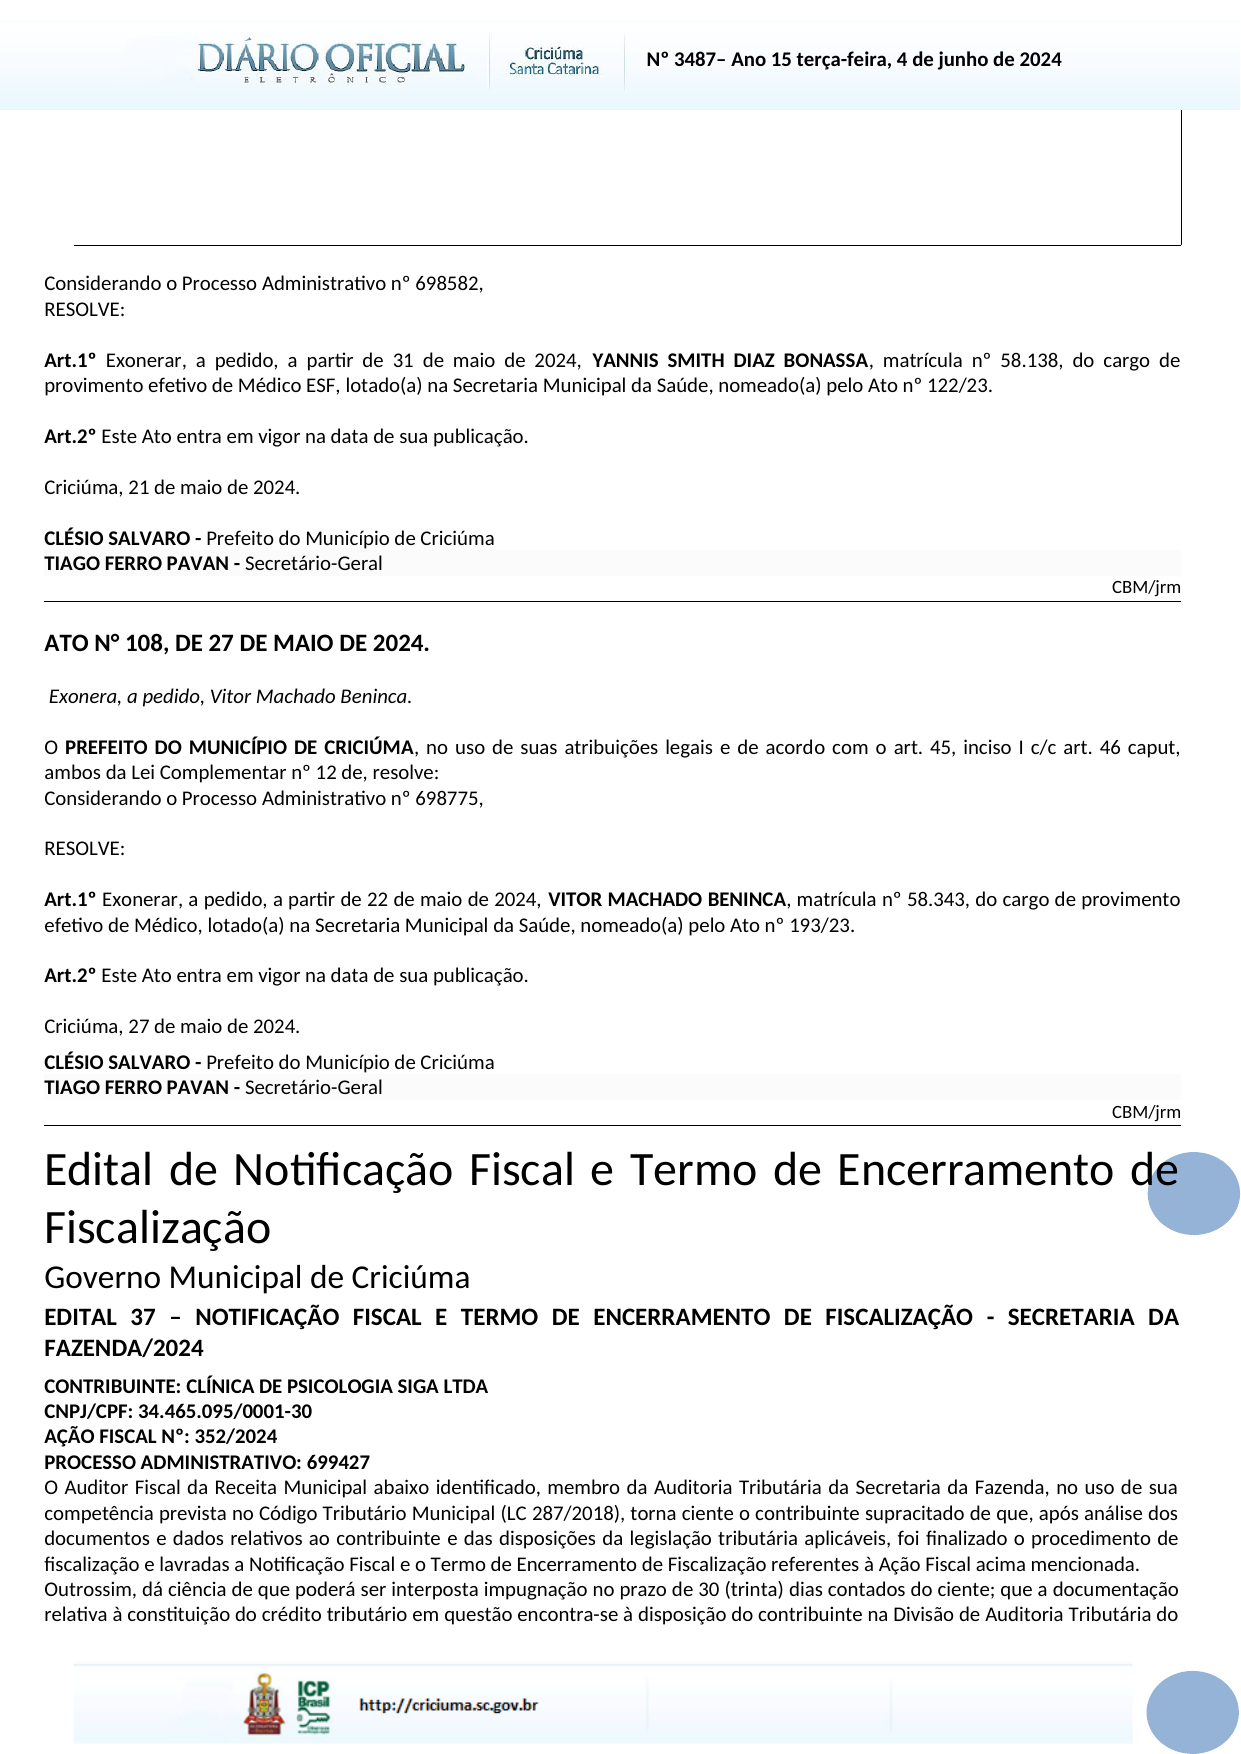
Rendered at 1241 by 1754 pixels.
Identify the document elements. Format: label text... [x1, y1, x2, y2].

text CNPJ/CPF: 34.465.095/0001-30 [44, 1398, 1181, 1424]
text CBM/jrm [44, 1100, 1181, 1125]
text AÇÃO FISCAL Nº: 352/2024 [44, 1424, 1181, 1449]
text Criciúma, 27 de maio de 2024. [44, 1013, 1181, 1039]
text Considerando o Processo Administrativo nº 698775, [44, 785, 1181, 810]
text PROCESSO ADMINISTRATIVO: 699427 [44, 1449, 1181, 1474]
text CBM/jrm [44, 576, 1181, 601]
text Exonera, a pedido, Vitor Machado Beninca. [44, 683, 1181, 708]
text CLÉSIO SALVARO - Prefeito do Município de Criciúma [44, 1049, 1181, 1074]
text Art.1º Exonerar, a pedido, a partir de 22 de maio de 2024, VITOR MACHADO BENINCA, matrícula nº 58.343, do cargo de provimento efetivo de Médico, lotado(a) na Secretaria Municipal da Saúde, nomeado(a) pelo Ato nº 193/23. [44, 886, 1181, 937]
text Criciúma, 21 de maio de 2024. [44, 474, 1181, 499]
text Art.1º Exonerar, a pedido, a partir de 31 de maio de 2024, YANNIS SMITH DIAZ BONASSA, matrícula nº 58.138, do cargo de provimento efetivo de Médico ESF, lotado(a) na Secretaria Municipal da Saúde, nomeado(a) pelo Ato nº 122/23. [44, 347, 1181, 398]
text ATO N° 108, DE 27 DE MAIO DE 2024. [44, 627, 1181, 658]
text CLÉSIO SALVARO - Prefeito do Município de Criciúma [44, 525, 1181, 550]
text O PREFEITO DO MUNICÍPIO DE CRICIÚMA, no uso de suas atribuições legais e de acordo com o art. 45, inciso I c/c art. 46 caput, ambos da Lei Complementar nº 12 de, resolve: [44, 734, 1181, 785]
text EDITAL 37 – NOTIFICAÇÃO FISCAL E TERMO DE ENCERRAMENTO DE FISCALIZAÇÃO - SECRETARIA DA FAZENDA/2024 [44, 1302, 1181, 1363]
text TIAGO FERRO PAVAN - Secretário-Geral [44, 1074, 1181, 1100]
text RESOLVE: [44, 296, 1181, 321]
text Art.2º Este Ato entra em vigor na data de sua publicação. [44, 423, 1181, 448]
text CONTRIBUINTE: CLÍNICA DE PSICOLOGIA SIGA LTDA [44, 1373, 1181, 1398]
text TIAGO FERRO PAVAN - Secretário-Geral [44, 550, 1181, 576]
text Outrossim, dá ciência de que poderá ser interposta impugnação no prazo de 30 (trinta) dias contados do ciente; que a documentação relativa à constituição do crédito tributário em questão encontra-se à disposição do contribuinte na Divisão de Auditoria Tributária do [44, 1576, 1181, 1627]
text RESOLVE: [44, 836, 1181, 861]
text Edital de Notificação Fiscal e Termo de Encerramento de Fiscalização [44, 1139, 1181, 1256]
text O Auditor Fiscal da Receita Municipal abaixo identificado, membro da Auditoria Tributária da Secretaria da Fazenda, no uso de sua competência prevista no Código Tributário Municipal (LC 287/2018), torna ciente o contribuinte supracitado de que, após análise dos documentos e dados relativos ao contribuinte e das disposições da legislação tributária aplicáveis, foi finalizado o procedimento de fiscalização e lavradas a Notificação Fiscal e o Termo de Encerramento de Fiscalização referentes à Ação Fiscal acima mencionada. [44, 1474, 1181, 1576]
text Art.2º Este Ato entra em vigor na data de sua publicação. [44, 963, 1181, 988]
text Considerando o Processo Administrativo nº 698582, [44, 271, 1181, 296]
text Governo Municipal de Criciúma [44, 1256, 1181, 1296]
